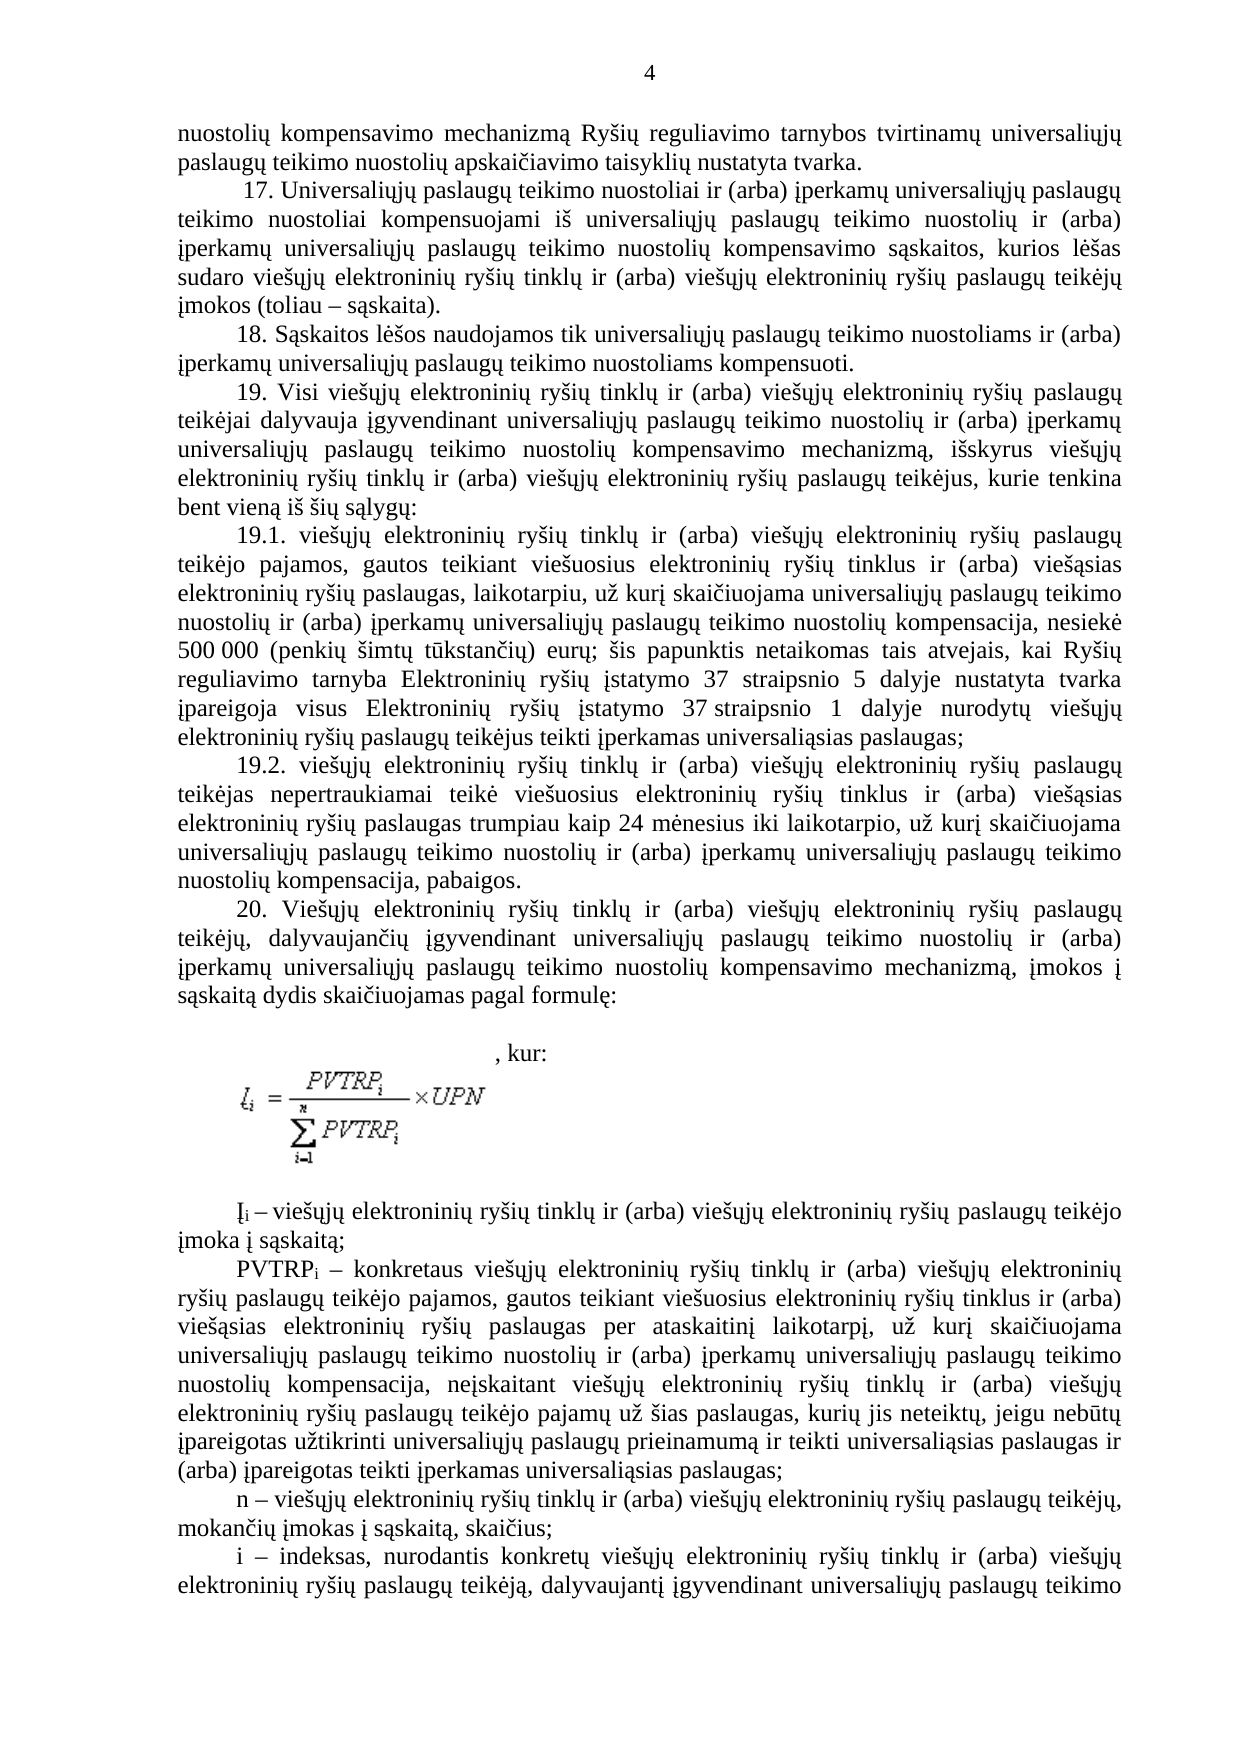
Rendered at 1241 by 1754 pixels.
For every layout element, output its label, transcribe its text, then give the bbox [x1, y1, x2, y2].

text 19.2. viešųjų elektroninių ryšių tinklų ir (arba) viešųjų elektroninių ryšių paslaugų teikėjas nepertraukiamai teikė viešuosius elektroninių ryšių tinklus ir (arba) viešąsias elektroninių ryšių paslaugas trumpiau kaip 24 mėnesius iki laikotarpio, už kurį skaičiuojama universaliųjų paslaugų teikimo nuostolių ir (arba) įperkamų universaliųjų paslaugų teikimo nuostolių kompensacija, pabaigos. [177, 751, 1122, 894]
text 17. Universaliųjų paslaugų teikimo nuostoliai ir (arba) įperkamų universaliųjų paslaugų teikimo nuostoliai kompensuojami iš universaliųjų paslaugų teikimo nuostolių ir (arba) įperkamų universaliųjų paslaugų teikimo nuostolių kompensavimo sąskaitos, kurios lėšas sudaro viešųjų elektroninių ryšių tinklų ir (arba) viešųjų elektroninių ryšių paslaugų teikėjų įmokos (toliau – sąskaita). [177, 176, 1122, 319]
text Įi = (PVTRPi / (SUM(i=1, ..., n)[PVTRPi])) x UPN, kur: [236, 1038, 1122, 1168]
text n – viešųjų elektroninių ryšių tinklų ir (arba) viešųjų elektroninių ryšių paslaugų teikėjų, mokančių įmokas į sąskaitą, skaičius; [177, 1484, 1122, 1541]
text PVTRPi – konkretaus viešųjų elektroninių ryšių tinklų ir (arba) viešųjų elektroninių ryšių paslaugų teikėjo pajamos, gautos teikiant viešuosius elektroninių ryšių tinklus ir (arba) viešąsias elektroninių ryšių paslaugas per ataskaitinį laikotarpį, už kurį skaičiuojama universaliųjų paslaugų teikimo nuostolių ir (arba) įperkamų universaliųjų paslaugų teikimo nuostolių kompensacija, neįskaitant viešųjų elektroninių ryšių tinklų ir (arba) viešųjų elektroninių ryšių paslaugų teikėjo pajamų už šias paslaugas, kurių jis neteiktų, jeigu nebūtų įpareigotas užtikrinti universaliųjų paslaugų prieinamumą ir teikti universaliąsias paslaugas ir (arba) įpareigotas teikti įperkamas universaliąsias paslaugas; [177, 1254, 1122, 1484]
text 20. Viešųjų elektroninių ryšių tinklų ir (arba) viešųjų elektroninių ryšių paslaugų teikėjų, dalyvaujančių įgyvendinant universaliųjų paslaugų teikimo nuostolių ir (arba) įperkamų universaliųjų paslaugų teikimo nuostolių kompensavimo mechanizmą, įmokos į sąskaitą dydis skaičiuojamas pagal formulę: [177, 894, 1122, 1009]
text Įi – viešųjų elektroninių ryšių tinklų ir (arba) viešųjų elektroninių ryšių paslaugų teikėjo įmoka į sąskaitą; [177, 1196, 1122, 1254]
text 19.1. viešųjų elektroninių ryšių tinklų ir (arba) viešųjų elektroninių ryšių paslaugų teikėjo pajamos, gautos teikiant viešuosius elektroninių ryšių tinklus ir (arba) viešąsias elektroninių ryšių paslaugas, laikotarpiu, už kurį skaičiuojama universaliųjų paslaugų teikimo nuostolių ir (arba) įperkamų universaliųjų paslaugų teikimo nuostolių kompensacija, nesiekė 500 000 (penkių šimtų tūkstančių) eurų; šis papunktis netaikomas tais atvejais, kai Ryšių reguliavimo tarnyba Elektroninių ryšių įstatymo 37 straipsnio 5 dalyje nustatyta tvarka įpareigoja visus Elektroninių ryšių įstatymo 37 straipsnio 1 dalyje nurodytų viešųjų elektroninių ryšių paslaugų teikėjus teikti įperkamas universaliąsias paslaugas; [177, 521, 1122, 751]
text 18. Sąskaitos lėšos naudojamos tik universaliųjų paslaugų teikimo nuostoliams ir (arba) įperkamų universaliųjų paslaugų teikimo nuostoliams kompensuoti. [177, 319, 1122, 377]
text i – indeksas, nurodantis konkretų viešųjų elektroninių ryšių tinklų ir (arba) viešųjų elektroninių ryšių paslaugų teikėją, dalyvaujantį įgyvendinant universaliųjų paslaugų teikimo [177, 1541, 1122, 1599]
text nuostolių kompensavimo mechanizmą Ryšių reguliavimo tarnybos tvirtinamų universaliųjų paslaugų teikimo nuostolių apskaičiavimo taisyklių nustatyta tvarka. [177, 118, 1122, 176]
text 19. Visi viešųjų elektroninių ryšių tinklų ir (arba) viešųjų elektroninių ryšių paslaugų teikėjai dalyvauja įgyvendinant universaliųjų paslaugų teikimo nuostolių ir (arba) įperkamų universaliųjų paslaugų teikimo nuostolių kompensavimo mechanizmą, išskyrus viešųjų elektroninių ryšių tinklų ir (arba) viešųjų elektroninių ryšių paslaugų teikėjus, kurie tenkina bent vieną iš šių sąlygų: [177, 377, 1122, 521]
